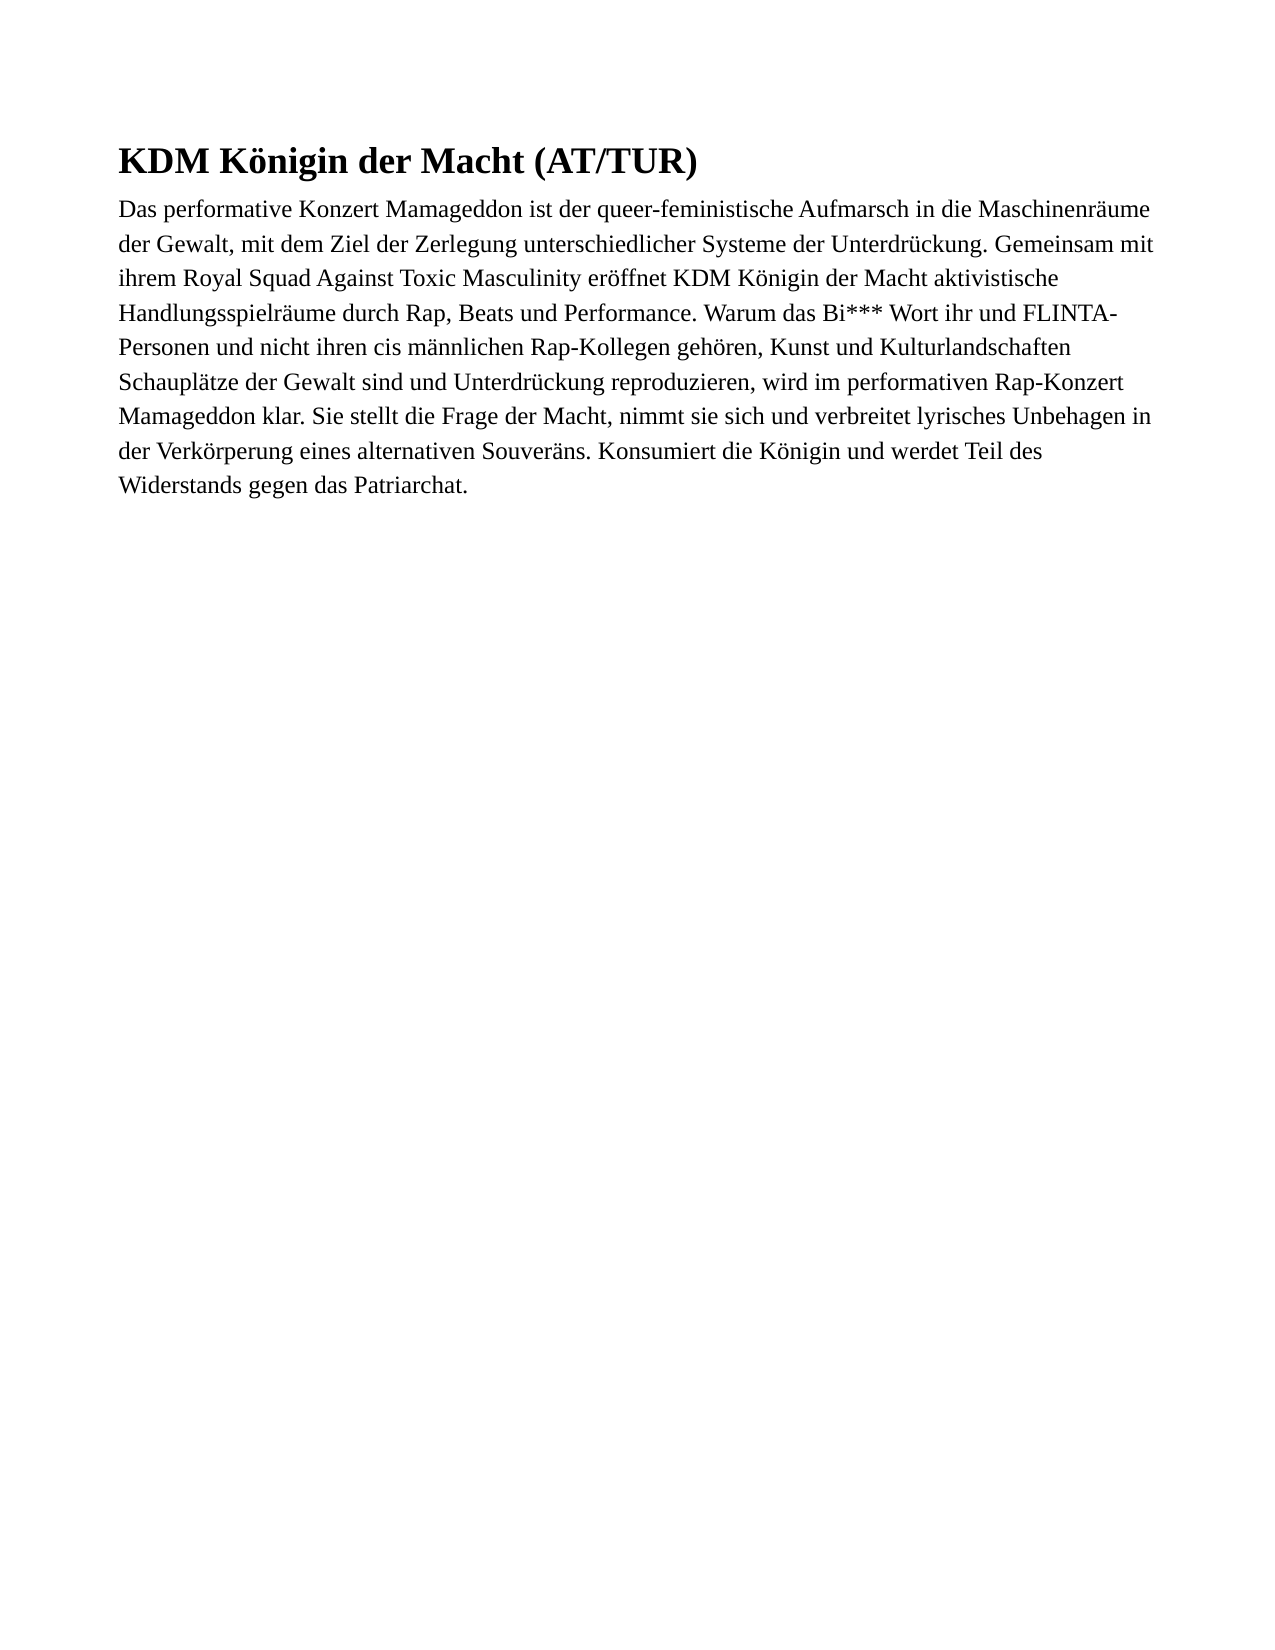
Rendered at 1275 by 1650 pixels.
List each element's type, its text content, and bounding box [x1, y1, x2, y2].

text Das performative Konzert Mamageddon ist der queer-feministische Aufmarsch in die Maschinenräume der Gewalt, mit dem Ziel der Zerlegung unterschiedlicher Systeme der Unterdrückung. Gemeinsam mit ihrem Royal Squad Against Toxic Masculinity eröffnet KDM Königin der Macht aktivistische Handlungsspielräume durch Rap, Beats und Performance. Warum das Bi*** Wort ihr und FLINTA-Personen und nicht ihren cis männlichen Rap-Kollegen gehören, Kunst und Kulturlandschaften Schauplätze der Gewalt sind und Unterdrückung reproduzieren, wird im performativen Rap-Konzert Mamageddon klar. Sie stellt die Frage der Macht, nimmt sie sich und verbreitet lyrisches Unbehagen in der Verkörperung eines alternativen Souveräns. Konsumiert die Königin und werdet Teil des Widerstands gegen das Patriarchat. [118, 194, 1157, 499]
subtitle KDM Königin der Macht (AT/TUR) [118, 139, 1157, 182]
